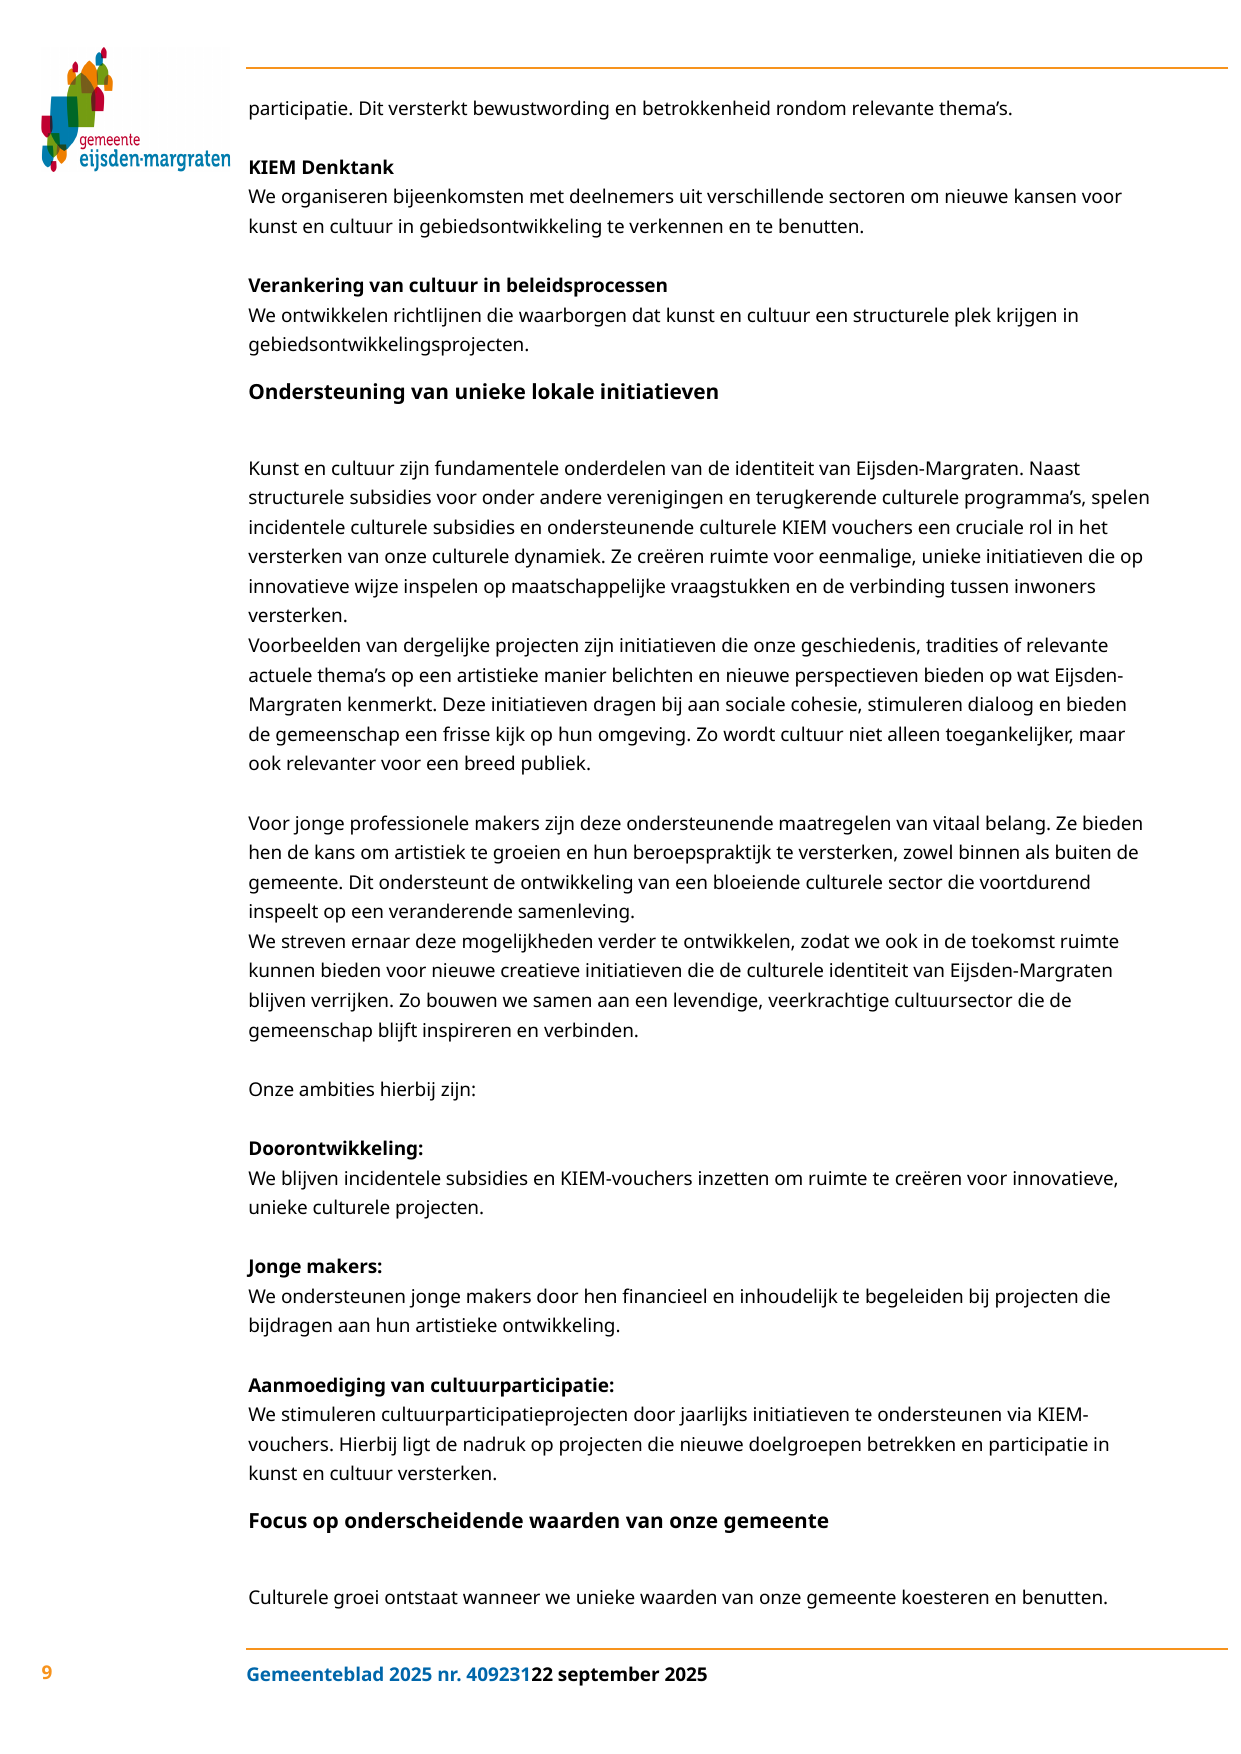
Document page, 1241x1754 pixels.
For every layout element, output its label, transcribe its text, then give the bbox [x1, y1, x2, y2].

text We stimuleren cultuurparticipatieprojecten door jaarlijks initiatieven te ondersteunen via KIEM- vouchers. Hierbij ligt de nadruk op projecten die nieuwe doelgroepen betrekken en participatie in kunst en cultuur versterken. [248, 1401, 1152, 1486]
text Ondersteuning van unieke lokale initiatieven [248, 377, 1152, 406]
text Onze ambities hierbij zijn: [248, 1076, 1152, 1102]
text We blijven incidentele subsidies en KIEM-vouchers inzetten om ruimte te creëren voor innovatieve, unieke culturele projecten. [248, 1165, 1152, 1220]
text Verankering van cultuur in beleidsprocessen [248, 272, 1152, 298]
picture [41, 47, 231, 172]
text We streven ernaar deze mogelijkheden verder te ontwikkelen, zodat we ook in de toekomst ruimte kunnen bieden voor nieuwe creatieve initiatieven die de culturele identiteit van Eijsden-Margraten blijven verrijken. Zo bouwen we samen aan een levendige, veerkrachtige cultuursector die de gemeenschap blijft inspireren en verbinden. [248, 928, 1152, 1043]
text Jonge makers: [248, 1253, 1152, 1279]
text participatie. Dit versterkt bewustwording en betrokkenheid rondom relevante thema’s. [248, 95, 1152, 121]
text Doorontwikkeling: [248, 1135, 1152, 1161]
text We organiseren bijeenkomsten met deelnemers uit verschillende sectoren om nieuwe kansen voor kunst en cultuur in gebiedsontwikkeling te verkennen en te benutten. [248, 183, 1152, 239]
text Voor jonge professionele makers zijn deze ondersteunende maatregelen van vitaal belang. Ze bieden hen de kans om artistiek te groeien en hun beroepspraktijk te versterken, zowel binnen als buiten de gemeente. Dit ondersteunt de ontwikkeling van een bloeiende culturele sector die voortdurend inspeelt op een veranderende samenleving. [248, 810, 1152, 924]
text We ondersteunen jonge makers door hen financieel en inhoudelijk te begeleiden bij projecten die bijdragen aan hun artistieke ontwikkeling. [248, 1283, 1152, 1338]
text Kunst en cultuur zijn fundamentele onderdelen van de identiteit van Eijsden-Margraten. Naast structurele subsidies voor onder andere verenigingen en terugkerende culturele programma’s, spelen incidentele culturele subsidies en ondersteunende culturele KIEM vouchers een cruciale rol in het versterken van onze culturele dynamiek. Ze creëren ruimte voor eenmalige, unieke initiatieven die op innovatieve wijze inspelen op maatschappelijke vraagstukken en de verbinding tussen inwoners versterken. [248, 455, 1152, 628]
text Aanmoediging van cultuurparticipatie: [248, 1372, 1152, 1398]
text Culturele groei ontstaat wanneer we unieke waarden van onze gemeente koesteren en benutten. [248, 1584, 1152, 1610]
text Voorbeelden van dergelijke projecten zijn initiatieven die onze geschiedenis, tradities of relevante actuele thema’s op een artistieke manier belichten en nieuwe perspectieven bieden op wat Eijsden- Margraten kenmerkt. Deze initiatieven dragen bij aan sociale cohesie, stimuleren dialoog en bieden de gemeenschap een frisse kijk op hun omgeving. Zo wordt cultuur niet alleen toegankelijker, maar ook relevanter voor een breed publiek. [248, 632, 1152, 776]
text KIEM Denktank [248, 154, 1152, 180]
text Focus op onderscheidende waarden van onze gemeente [248, 1506, 1152, 1535]
text We ontwikkelen richtlijnen die waarborgen dat kunst en cultuur een structurele plek krijgen in gebiedsontwikkelingsprojecten. [248, 302, 1152, 357]
